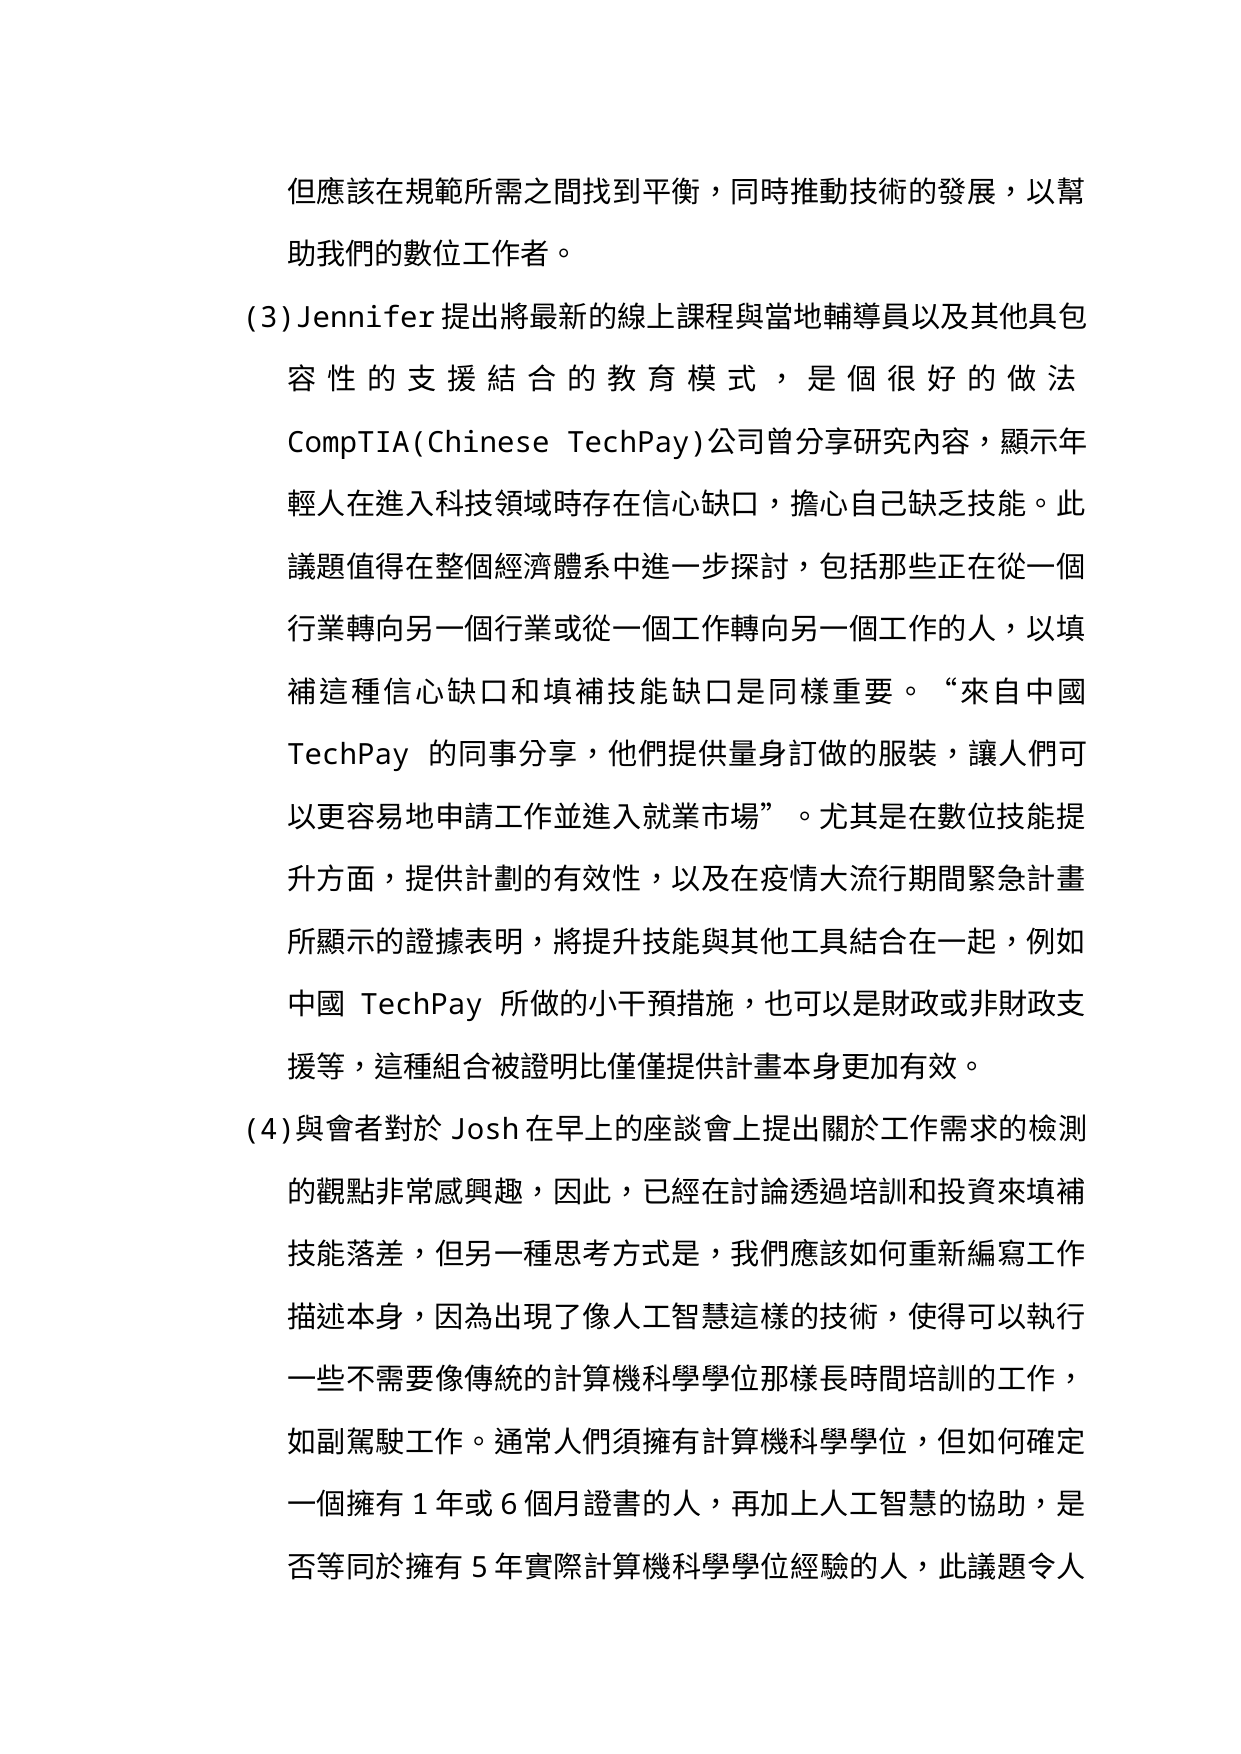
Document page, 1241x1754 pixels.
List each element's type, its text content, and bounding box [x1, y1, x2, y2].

text (3)Jennifer提出將最新的線上課程與當地輔導員以及其他具包容性的支援結合的教育模式，是個很好的做法。CompTIA(Chinese TechPay)公司曾分享研究內容，顯示年輕人在進入科技領域時存在信心缺口，擔心自己缺乏技能。此議題值得在整個經濟體系中進一步探討，包括那些正在從一個行業轉向另一個行業或從一個工作轉向另一個工作的人，以填補這種信心缺口和填補技能缺口是同樣重要。“來自中國 TechPay 的同事分享，他們提供量身訂做的服裝，讓人們可以更容易地申請工作並進入就業市場”。尤其是在數位技能提升方面，提供計劃的有效性，以及在疫情大流行期間緊急計畫所顯示的證據表明，將提升技能與其他工具結合在一起，例如中國 TechPay 所做的小干預措施，也可以是財政或非財政支援等，這種組合被證明比僅僅提供計畫本身更加有效。 [242, 273, 1087, 1085]
text (4)與會者對於Josh在早上的座談會上提出關於工作需求的檢測的觀點非常感興趣，因此，已經在討論透過培訓和投資來填補技能落差，但另一種思考方式是，我們應該如何重新編寫工作描述本身，因為出現了像人工智慧這樣的技術，使得可以執行一些不需要像傳統的計算機科學學位那樣長時間培訓的工作，如副駕駛工作。通常人們須擁有計算機科學學位，但如何確定一個擁有1年或6個月證書的人，再加上人工智慧的協助，是否等同於擁有5年實際計算機科學學位經驗的人，此議題令人 [242, 1085, 1087, 1585]
text 但應該在規範所需之間找到平衡，同時推動技術的發展，以幫助我們的數位工作者。 [242, 148, 1087, 273]
